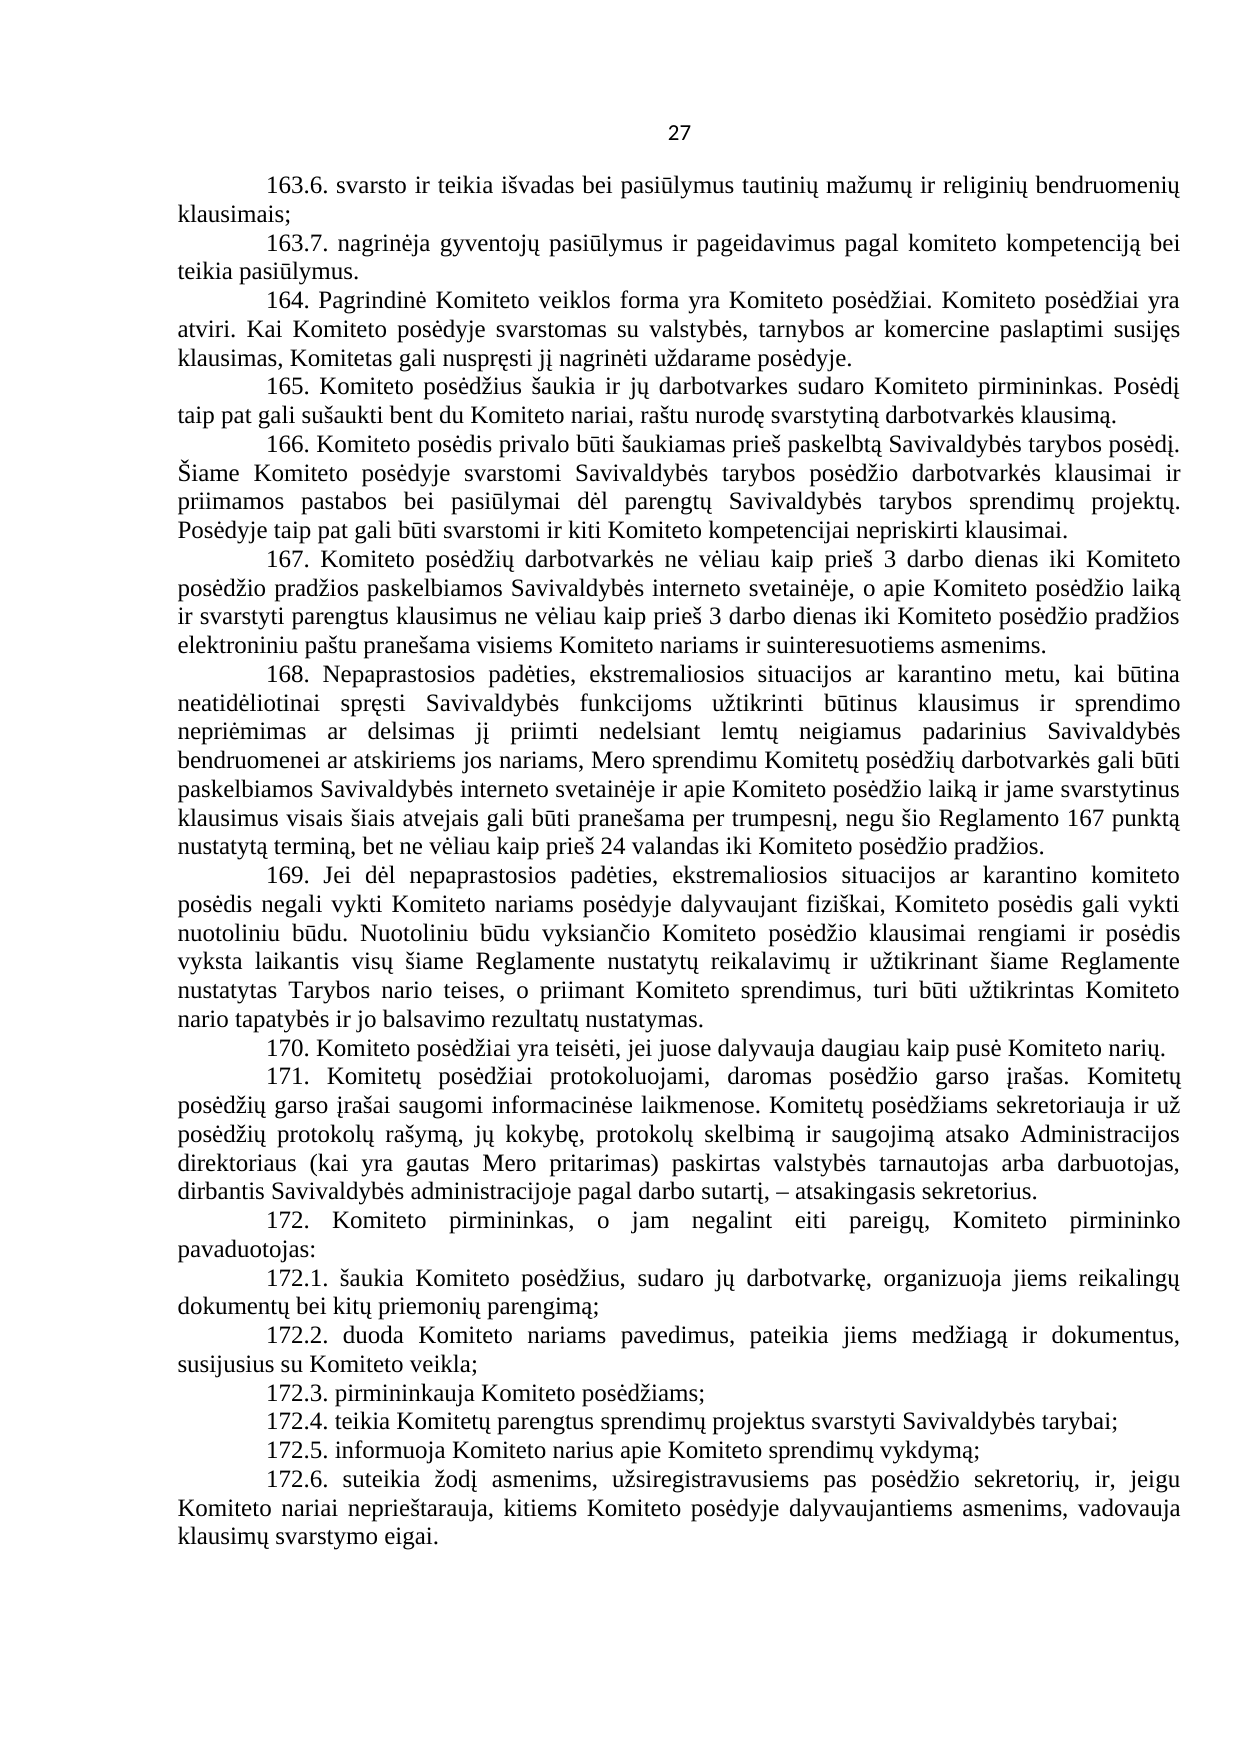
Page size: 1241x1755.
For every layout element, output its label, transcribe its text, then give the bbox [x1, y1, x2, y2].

text 169. Jei dėl nepaprastosios padėties, ekstremaliosios situacijos ar karantino komiteto posėdis negali vykti Komiteto nariams posėdyje dalyvaujant fiziškai, Komiteto posėdis gali vykti nuotoliniu būdu. Nuotoliniu būdu vyksiančio Komiteto posėdžio klausimai rengiami ir posėdis vyksta laikantis visų šiame Reglamente nustatytų reikalavimų ir užtikrinant šiame Reglamente nustatytas Tarybos nario teises, o priimant Komiteto sprendimus, turi būti užtikrintas Komiteto nario tapatybės ir jo balsavimo rezultatų nustatymas. [177, 860, 1181, 1033]
text 170. Komiteto posėdžiai yra teisėti, jei juose dalyvauja daugiau kaip pusė Komiteto narių. [177, 1033, 1181, 1061]
text 165. Komiteto posėdžius šaukia ir jų darbotvarkes sudaro Komiteto pirmininkas. Posėdį taip pat gali sušaukti bent du Komiteto nariai, raštu nurodę svarstytiną darbotvarkės klausimą. [177, 371, 1181, 429]
text 172.6. suteikia žodį asmenims, užsiregistravusiems pas posėdžio sekretorių, ir, jeigu Komiteto nariai neprieštarauja, kitiems Komiteto posėdyje dalyvaujantiems asmenims, vadovauja klausimų svarstymo eigai. [177, 1464, 1181, 1550]
text 163.7. nagrinėja gyventojų pasiūlymus ir pageidavimus pagal komiteto kompetenciją bei teikia pasiūlymus. [177, 228, 1181, 285]
text 164. Pagrindinė Komiteto veiklos forma yra Komiteto posėdžiai. Komiteto posėdžiai yra atviri. Kai Komiteto posėdyje svarstomas su valstybės, tarnybos ar komercine paslaptimi susijęs klausimas, Komitetas gali nuspręsti jį nagrinėti uždarame posėdyje. [177, 285, 1181, 371]
text 172.4. teikia Komitetų parengtus sprendimų projektus svarstyti Savivaldybės tarybai; [177, 1406, 1181, 1435]
text 172.3. pirmininkauja Komiteto posėdžiams; [177, 1378, 1181, 1406]
text 171. Komitetų posėdžiai protokoluojami, daromas posėdžio garso įrašas. Komitetų posėdžių garso įrašai saugomi informacinėse laikmenose. Komitetų posėdžiams sekretoriauja ir už posėdžių protokolų rašymą, jų kokybę, protokolų skelbimą ir saugojimą atsako Administracijos direktoriaus (kai yra gautas Mero pritarimas) paskirtas valstybės tarnautojas arba darbuotojas, dirbantis Savivaldybės administracijoje pagal darbo sutartį, – atsakingasis sekretorius. [177, 1061, 1181, 1205]
text 168. Nepaprastosios padėties, ekstremaliosios situacijos ar karantino metu, kai būtina neatidėliotinai spręsti Savivaldybės funkcijoms užtikrinti būtinus klausimus ir sprendimo nepriėmimas ar delsimas jį priimti nedelsiant lemtų neigiamus padarinius Savivaldybės bendruomenei ar atskiriems jos nariams, Mero sprendimu Komitetų posėdžių darbotvarkės gali būti paskelbiamos Savivaldybės interneto svetainėje ir apie Komiteto posėdžio laiką ir jame svarstytinus klausimus visais šiais atvejais gali būti pranešama per trumpesnį, negu šio Reglamento 167 punktą nustatytą terminą, bet ne vėliau kaip prieš 24 valandas iki Komiteto posėdžio pradžios. [177, 659, 1181, 860]
text 172.5. informuoja Komiteto narius apie Komiteto sprendimų vykdymą; [177, 1435, 1181, 1464]
text 172.2. duoda Komiteto nariams pavedimus, pateikia jiems medžiagą ir dokumentus, susijusius su Komiteto veikla; [177, 1320, 1181, 1378]
text 166. Komiteto posėdis privalo būti šaukiamas prieš paskelbtą Savivaldybės tarybos posėdį. Šiame Komiteto posėdyje svarstomi Savivaldybės tarybos posėdžio darbotvarkės klausimai ir priimamos pastabos bei pasiūlymai dėl parengtų Savivaldybės tarybos sprendimų projektų. Posėdyje taip pat gali būti svarstomi ir kiti Komiteto kompetencijai nepriskirti klausimai. [177, 429, 1181, 544]
text 172.1. šaukia Komiteto posėdžius, sudaro jų darbotvarkę, organizuoja jiems reikalingų dokumentų bei kitų priemonių parengimą; [177, 1263, 1181, 1320]
text 172. Komiteto pirmininkas, o jam negalint eiti pareigų, Komiteto pirmininko pavaduotojas: [177, 1205, 1181, 1263]
text 163.6. svarsto ir teikia išvadas bei pasiūlymus tautinių mažumų ir religinių bendruomenių klausimais; [177, 170, 1181, 228]
text 167. Komiteto posėdžių darbotvarkės ne vėliau kaip prieš 3 darbo dienas iki Komiteto posėdžio pradžios paskelbiamos Savivaldybės interneto svetainėje, o apie Komiteto posėdžio laiką ir svarstyti parengtus klausimus ne vėliau kaip prieš 3 darbo dienas iki Komiteto posėdžio pradžios elektroniniu paštu pranešama visiems Komiteto nariams ir suinteresuotiems asmenims. [177, 544, 1181, 659]
